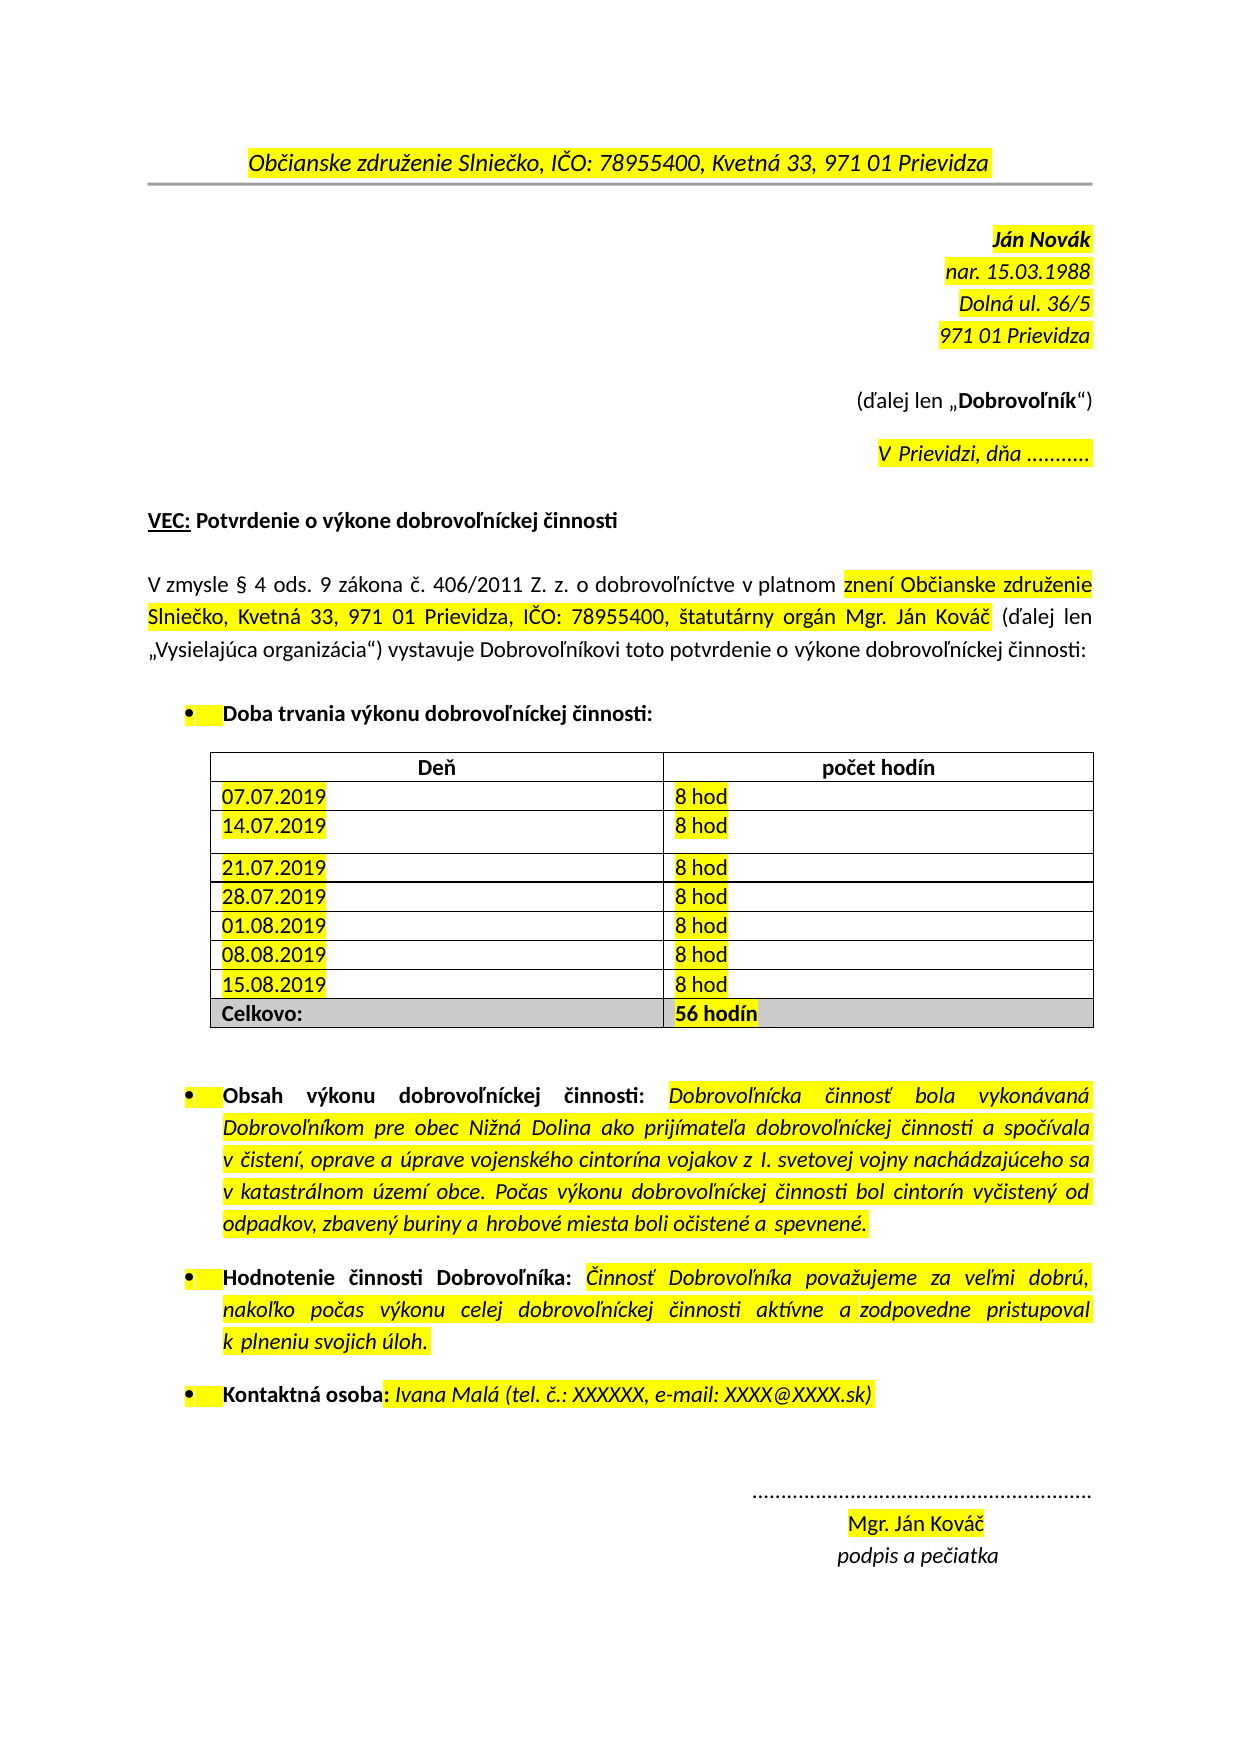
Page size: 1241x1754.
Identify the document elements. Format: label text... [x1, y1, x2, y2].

table_cell 56 hodín [664, 999, 1093, 1027]
table_cell 8 hod [664, 811, 1093, 852]
text Dolná ul. 36/5 [148, 289, 1093, 317]
text V Prievidzi, dňa ........... [148, 439, 1093, 467]
table_cell 8 hod [664, 941, 1093, 969]
table_cell 07.07.2019 [211, 782, 663, 810]
table_header počet hodín [664, 753, 1093, 781]
text 971 01 Prievidza [148, 321, 1093, 349]
text Občianske združenie Slniečko, IČO: 78955400, Kvetná 33, 971 01 Prievidza [148, 148, 1093, 178]
text ........................................................... [148, 1477, 1093, 1504]
text V zmysle § 4 ods. 9 zákona č. 406/2011 Z. z. o dobrovoľníctve v platnom znení Občianske združenie Slniečko, Kvetná 33, 971 01 Prievidza, IČO: 78955400, štatutárny orgán Mgr. Ján Kováč (ďalej len „Vysielajúca organizácia“) vystavuje Dobrovoľníkovi toto potvrdenie o výkone dobrovoľníckej činnosti: [148, 570, 1093, 663]
text Mgr. Ján Kováč [811, 1509, 1093, 1537]
table_cell 21.07.2019 [211, 854, 663, 881]
table_cell 14.07.2019 [211, 811, 663, 852]
table_cell 8 hod [664, 970, 1093, 998]
table_cell 01.08.2019 [211, 912, 663, 939]
text VEC: Potvrdenie o výkone dobrovoľníckej činnosti [148, 506, 1093, 534]
text nar. 15.03.1988 [148, 257, 1093, 285]
table_cell 8 hod [664, 782, 1093, 810]
text podpis a pečiatka [811, 1541, 1093, 1569]
list Kontaktná osoba: Ivana Malá (tel. č.: XXXXXX, e-mail: XXXX@XXXX.sk) [185, 1380, 1093, 1408]
table_cell 8 hod [664, 912, 1093, 939]
table_cell 28.07.2019 [211, 883, 663, 911]
text Ján Novák [148, 225, 1093, 253]
list Doba trvania výkonu dobrovoľníckej činnosti: [185, 699, 1093, 727]
table_cell 15.08.2019 [211, 970, 663, 998]
table_cell Celkovo: [211, 999, 663, 1027]
table_header Deň [211, 753, 663, 781]
table_cell 8 hod [664, 854, 1093, 881]
list Hodnotenie činnosti Dobrovoľníka: Činnosť Dobrovoľníka považujeme za veľmi dobrú, nakoľko počas výkonu celej dobrovoľníckej činnosti aktívne a zodpovedne pristupoval k plneniu svojich úloh. [185, 1263, 1093, 1355]
list Obsah výkonu dobrovoľníckej činnosti: Dobrovoľnícka činnosť bola vykonávaná Dobrovoľníkom pre obec Nižná Dolina ako prijímateľa dobrovoľníckej činnosti a spočívala v čistení, oprave a úprave vojenského cintorína vojakov z I. svetovej vojny nachádzajúceho sa v katastrálnom území obce. Počas výkonu dobrovoľníckej činnosti bol cintorín vyčistený od odpadkov, zbavený buriny a hrobové miesta boli očistené a spevnené. [185, 1081, 1093, 1238]
text (ďalej len „Dobrovoľník“) [148, 386, 1093, 414]
table_cell 8 hod [664, 883, 1093, 911]
table_cell 08.08.2019 [211, 941, 663, 969]
